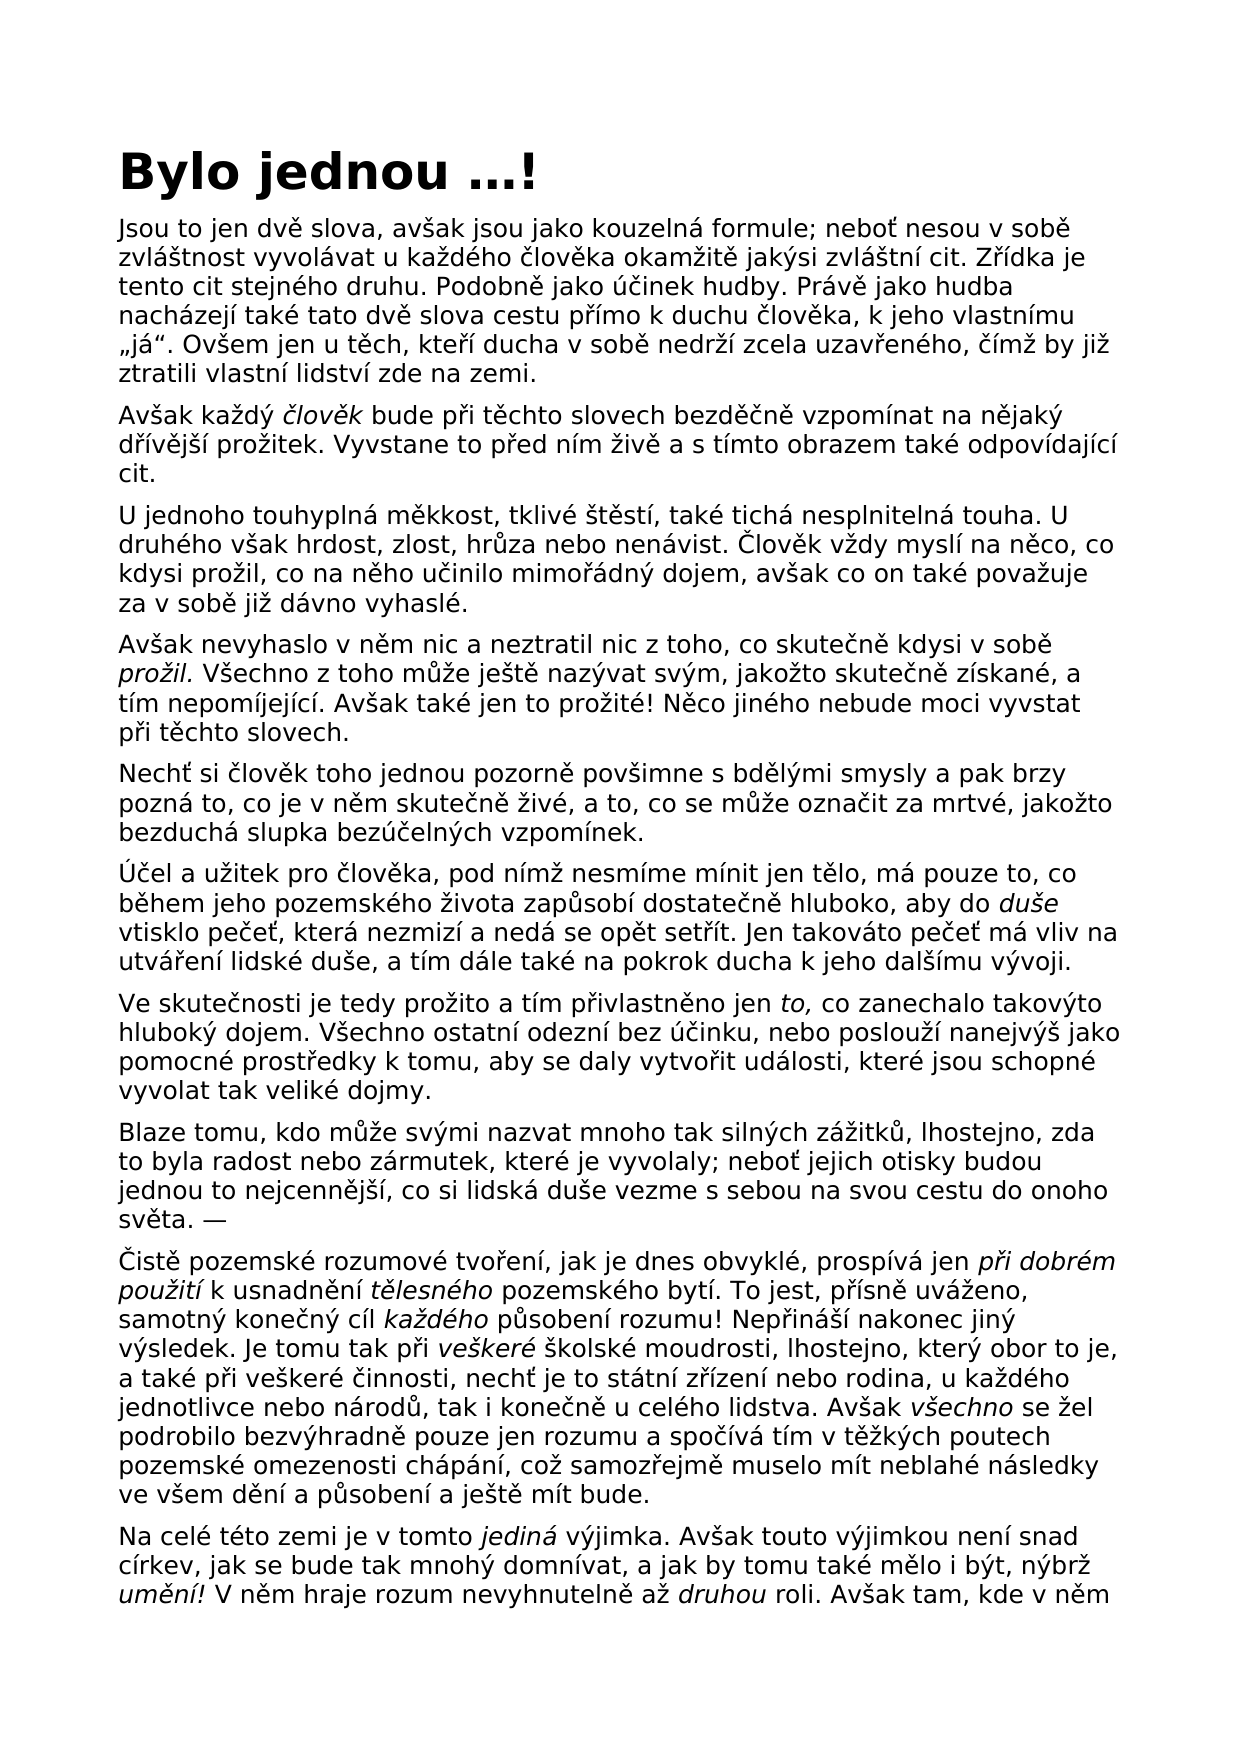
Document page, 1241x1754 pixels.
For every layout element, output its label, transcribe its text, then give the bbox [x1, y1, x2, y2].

text Na celé této zemi je v tomto jediná výjimka. Avšak touto výjimkou není snad církev, jak se bude tak mnohý domnívat, a jak by tomu také mělo i být, nýbrž umění! V něm hraje rozum nevyhnutelně až druhou roli. Avšak tam, kde v něm [118, 1522, 1122, 1610]
text Nechť si člověk toho jednou pozorně povšimne s bdělými smysly a pak brzy pozná to, co je v něm skutečně živé, a to, co se může označit za mrtvé, jakožto bezduchá slupka bezúčelných vzpomínek. [118, 760, 1122, 847]
text Blaze tomu, kdo může svými nazvat mnoho tak silných zážitků, lhostejno, zda to byla radost nebo zármutek, které je vyvolaly; neboť jejich otisky budou jednou to nejcennější, co si lidská duše vezme s sebou na svou cestu do onoho světa. — [118, 1118, 1122, 1235]
text Ve skutečnosti je tedy prožito a tím přivlastněno jen to, co zanechalo takovýto hluboký dojem. Všechno ostatní odezní bez účinku, nebo poslouží nanejvýš jako pomocné prostředky k tomu, aby se daly vytvořit události, které jsou schopné vyvolat tak veliké dojmy. [118, 989, 1122, 1106]
text Účel a užitek pro člověka, pod nímž nesmíme mínit jen tělo, má pouze to, co během jeho pozemského života zapůsobí dostatečně hluboko, aby do duše vtisklo pečeť, která nezmizí a nedá se opět setřít. Jen takováto pečeť má vliv na utváření lidské duše, a tím dále také na pokrok ducha k jeho dalšímu vývoji. [118, 860, 1122, 976]
text U jednoho touhyplná měkkost, tklivé štěstí, také tichá nesplnitelná touha. U druhého však hrdost, zlost, hrůza nebo nenávist. Člověk vždy myslí na něco, co kdysi prožil, co na něho učinilo mimořádný dojem, avšak co on také považuje za v sobě již dávno vyhaslé. [118, 501, 1122, 618]
text Čistě pozemské rozumové tvoření, jak je dnes obvyklé, prospívá jen při dobrém použití k usnadnění tělesného pozemského bytí. To jest, přísně uváženo, samotný konečný cíl každého působení rozumu! Nepřináší nakonec jiný výsledek. Je tomu tak při veškeré školské moudrosti, lhostejno, který obor to je, a také při veškeré činnosti, nechť je to státní zřízení nebo rodina, u každého jednotlivce nebo národů, tak i konečně u celého lidstva. Avšak všechno se žel podrobilo bezvýhradně pouze jen rozumu a spočívá tím v těžkých poutech pozemské omezenosti chápání, což samozřejmě muselo mít neblahé následky ve všem dění a působení a ještě mít bude. [118, 1247, 1122, 1510]
text Jsou to jen dvě slova, avšak jsou jako kouzelná formule; neboť nesou v sobě zvláštnost vyvolávat u každého člověka okamžitě jakýsi zvláštní cit. Zřídka je tento cit stejného druhu. Podobně jako účinek hudby. Právě jako hudba nacházejí také tato dvě slova cestu přímo k duchu člověka, k jeho vlastnímu „já“. Ovšem jen u těch, kteří ducha v sobě nedrží zcela uzavřeného, čímž by již ztratili vlastní lidství zde na zemi. [118, 214, 1122, 389]
text Avšak každý člověk bude při těchto slovech bezděčně vzpomínat na nějaký dřívější prožitek. Vyvstane to před ním živě a s tímto obrazem také odpovídající cit. [118, 401, 1122, 489]
subtitle Bylo jednou …! [118, 143, 1122, 201]
text Avšak nevyhaslo v něm nic a neztratil nic z toho, co skutečně kdysi v sobě prožil. Všechno z toho může ještě nazývat svým, jakožto skutečně získané, a tím nepomíjející. Avšak také jen to prožité! Něco jiného nebude moci vyvstat při těchto slovech. [118, 631, 1122, 747]
